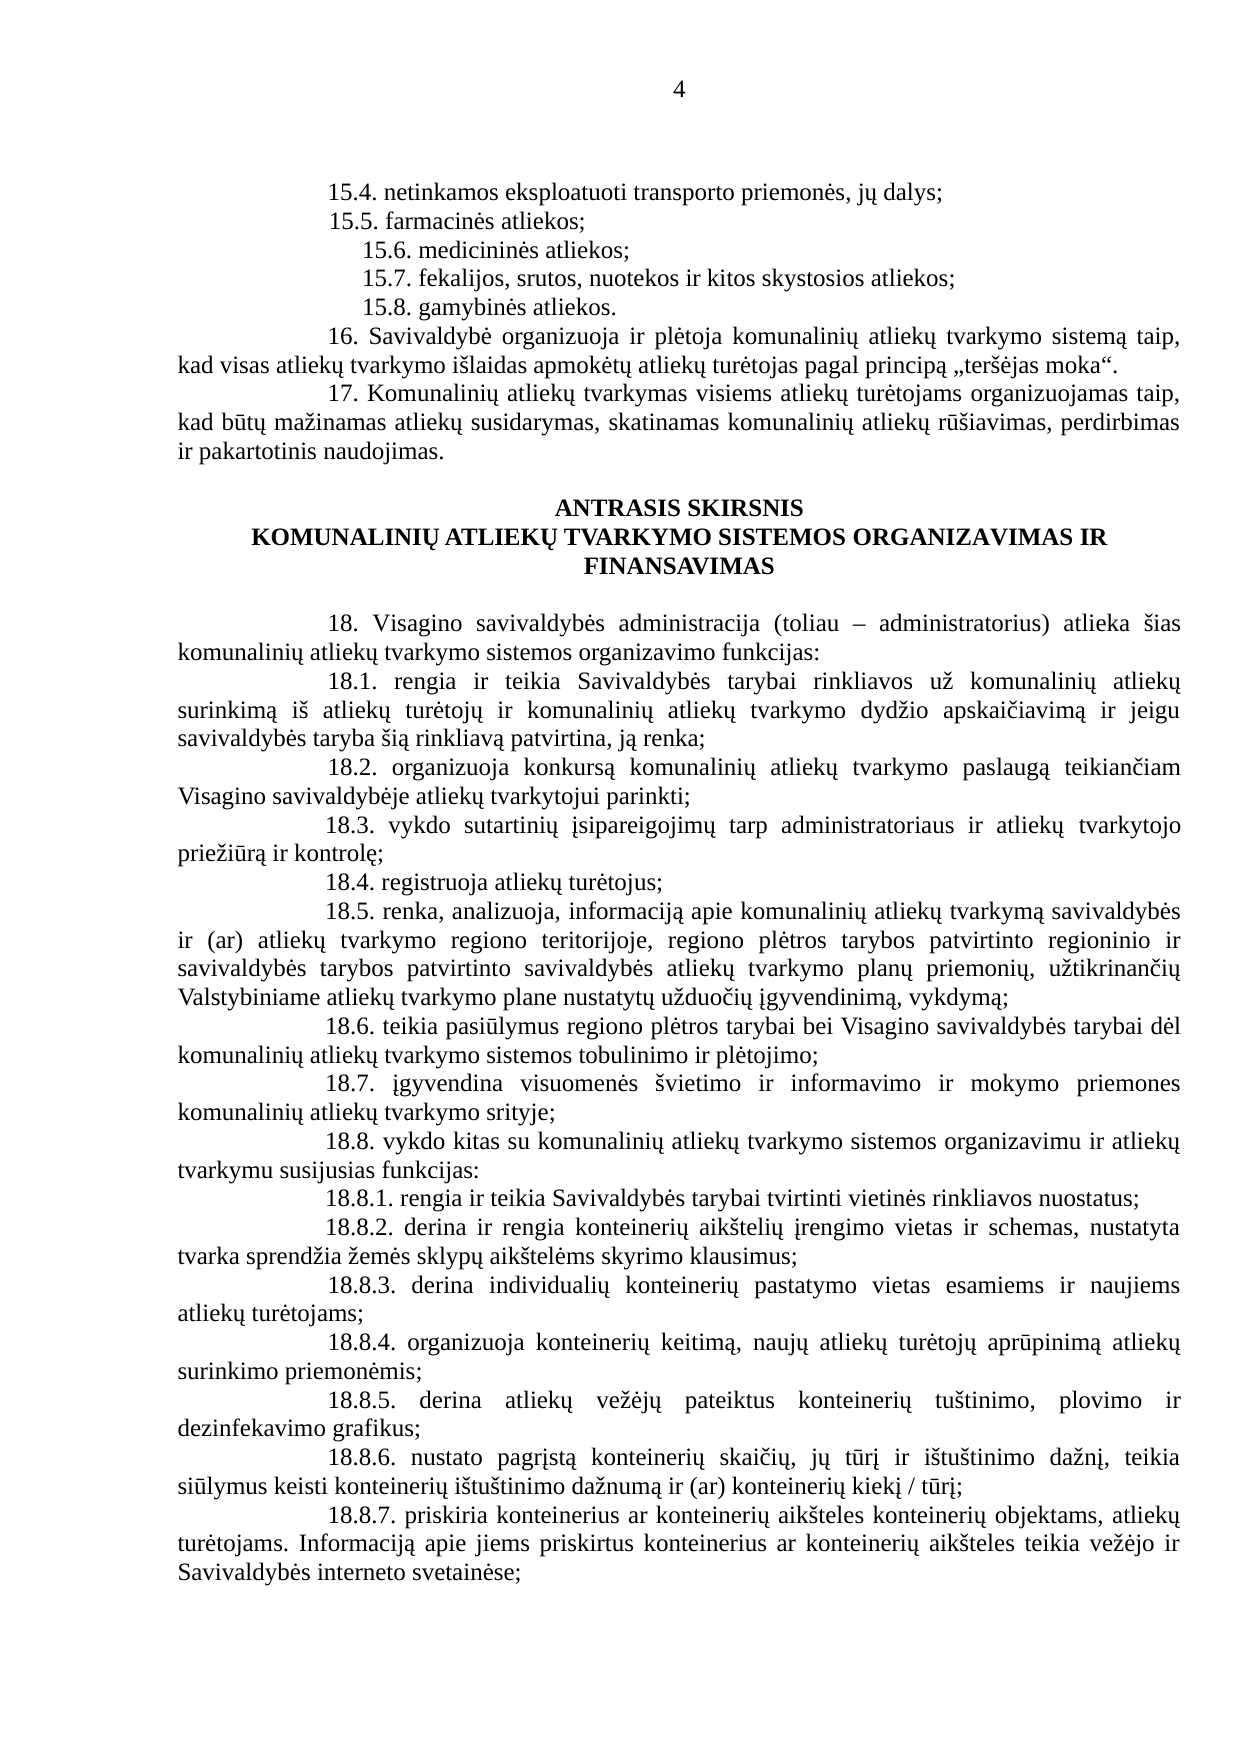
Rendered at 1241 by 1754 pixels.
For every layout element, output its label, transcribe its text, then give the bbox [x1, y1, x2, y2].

text ANTRASIS SKIRSNIS [177, 493, 1181, 522]
text 18.3. vykdo sutartinių įsipareigojimų tarp administratoriaus ir atliekų tvarkytojo priežiūrą ir kontrolę; [177, 810, 1181, 867]
text 18.7. įgyvendina visuomenės švietimo ir informavimo ir mokymo priemones komunalinių atliekų tvarkymo srityje; [177, 1068, 1181, 1126]
text 18.2. organizuoja konkursą komunalinių atliekų tvarkymo paslaugą teikiančiam Visagino savivaldybėje atliekų tvarkytojui parinkti; [177, 752, 1181, 810]
text 18.8.6. nustato pagrįstą konteinerių skaičių, jų tūrį ir ištuštinimo dažnį, teikia siūlymus keisti konteinerių ištuštinimo dažnumą ir (ar) konteinerių kiekį / tūrį; [177, 1442, 1181, 1500]
text 18.4. registruoja atliekų turėtojus; [177, 867, 1181, 896]
text 18.8. vykdo kitas su komunalinių atliekų tvarkymo sistemos organizavimu ir atliekų tvarkymu susijusias funkcijas: [177, 1126, 1181, 1183]
text 15.7. fekalijos, srutos, nuotekos ir kitos skystosios atliekos; [215, 263, 1181, 292]
text 16. Savivaldybė organizuoja ir plėtoja komunalinių atliekų tvarkymo sistemą taip, kad visas atliekų tvarkymo išlaidas apmokėtų atliekų turėtojas pagal principą „teršėjas moka“. [177, 321, 1181, 378]
text 18.8.2. derina ir rengia konteinerių aikštelių įrengimo vietas ir schemas, nustatyta tvarka sprendžia žemės sklypų aikštelėms skyrimo klausimus; [177, 1212, 1181, 1270]
text 18.8.7. priskiria konteinerius ar konteinerių aikšteles konteinerių objektams, atliekų turėtojams. Informaciją apie jiems priskirtus konteinerius ar konteinerių aikšteles teikia vežėjo ir Savivaldybės interneto svetainėse; [177, 1500, 1181, 1586]
text 15.5. farmacinės atliekos; [290, 206, 1181, 235]
text 18. Visagino savivaldybės administracija (toliau – administratorius) atlieka šias komunalinių atliekų tvarkymo sistemos organizavimo funkcijas: [177, 608, 1181, 666]
text KOMUNALINIŲ ATLIEKŲ TVARKYMO SISTEMOS ORGANIZAVIMAS IR FINANSAVIMAS [177, 522, 1181, 580]
text 15.4. netinkamos eksploatuoti transporto priemonės, jų dalys; [177, 177, 1181, 206]
text 18.8.3. derina individualių konteinerių pastatymo vietas esamiems ir naujiems atliekų turėtojams; [177, 1270, 1181, 1327]
text 18.8.5. derina atliekų vežėjų pateiktus konteinerių tuštinimo, plovimo ir dezinfekavimo grafikus; [177, 1385, 1181, 1442]
text 18.8.4. organizuoja konteinerių keitimą, naujų atliekų turėtojų aprūpinimą atliekų surinkimo priemonėmis; [177, 1327, 1181, 1385]
text 17. Komunalinių atliekų tvarkymas visiems atliekų turėtojams organizuojamas taip, kad būtų mažinamas atliekų susidarymas, skatinamas komunalinių atliekų rūšiavimas, perdirbimas ir pakartotinis naudojimas. [177, 378, 1181, 465]
text 15.8. gamybinės atliekos. [215, 292, 1181, 321]
text 18.5. renka, analizuoja, informaciją apie komunalinių atliekų tvarkymą savivaldybės ir (ar) atliekų tvarkymo regiono teritorijoje, regiono plėtros tarybos patvirtinto regioninio ir savivaldybės tarybos patvirtinto savivaldybės atliekų tvarkymo planų priemonių, užtikrinančių Valstybiniame atliekų tvarkymo plane nustatytų užduočių įgyvendinimą, vykdymą; [177, 896, 1181, 1011]
text 18.8.1. rengia ir teikia Savivaldybės tarybai tvirtinti vietinės rinkliavos nuostatus; [177, 1183, 1181, 1212]
text 18.6. teikia pasiūlymus regiono plėtros tarybai bei Visagino savivaldybės tarybai dėl komunalinių atliekų tvarkymo sistemos tobulinimo ir plėtojimo; [177, 1011, 1181, 1068]
text 15.6. medicininės atliekos; [215, 235, 1181, 263]
text 18.1. rengia ir teikia Savivaldybės tarybai rinkliavos už komunalinių atliekų surinkimą iš atliekų turėtojų ir komunalinių atliekų tvarkymo dydžio apskaičiavimą ir jeigu savivaldybės taryba šią rinkliavą patvirtina, ją renka; [177, 666, 1181, 752]
